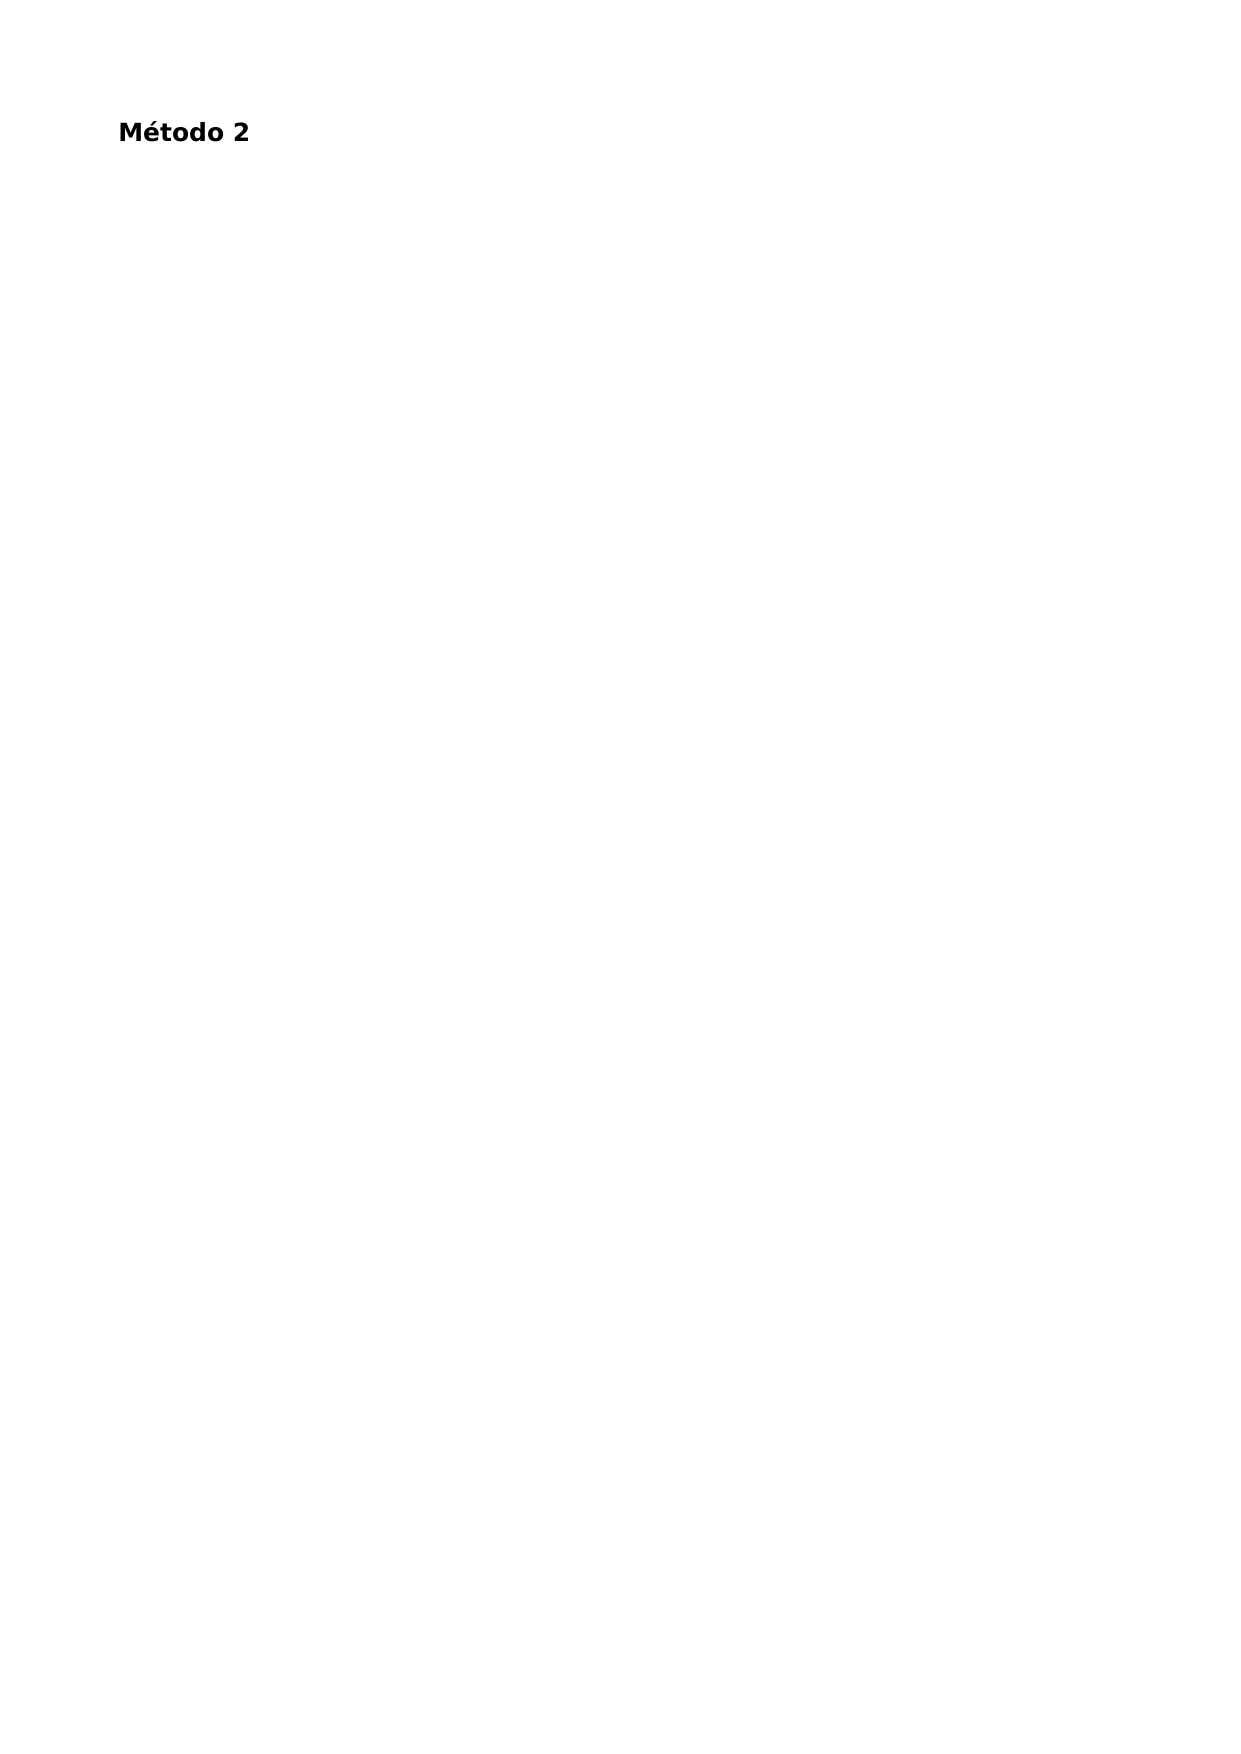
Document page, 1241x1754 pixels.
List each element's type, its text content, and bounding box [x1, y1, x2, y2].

subtitle Método 2 [118, 118, 1122, 147]
